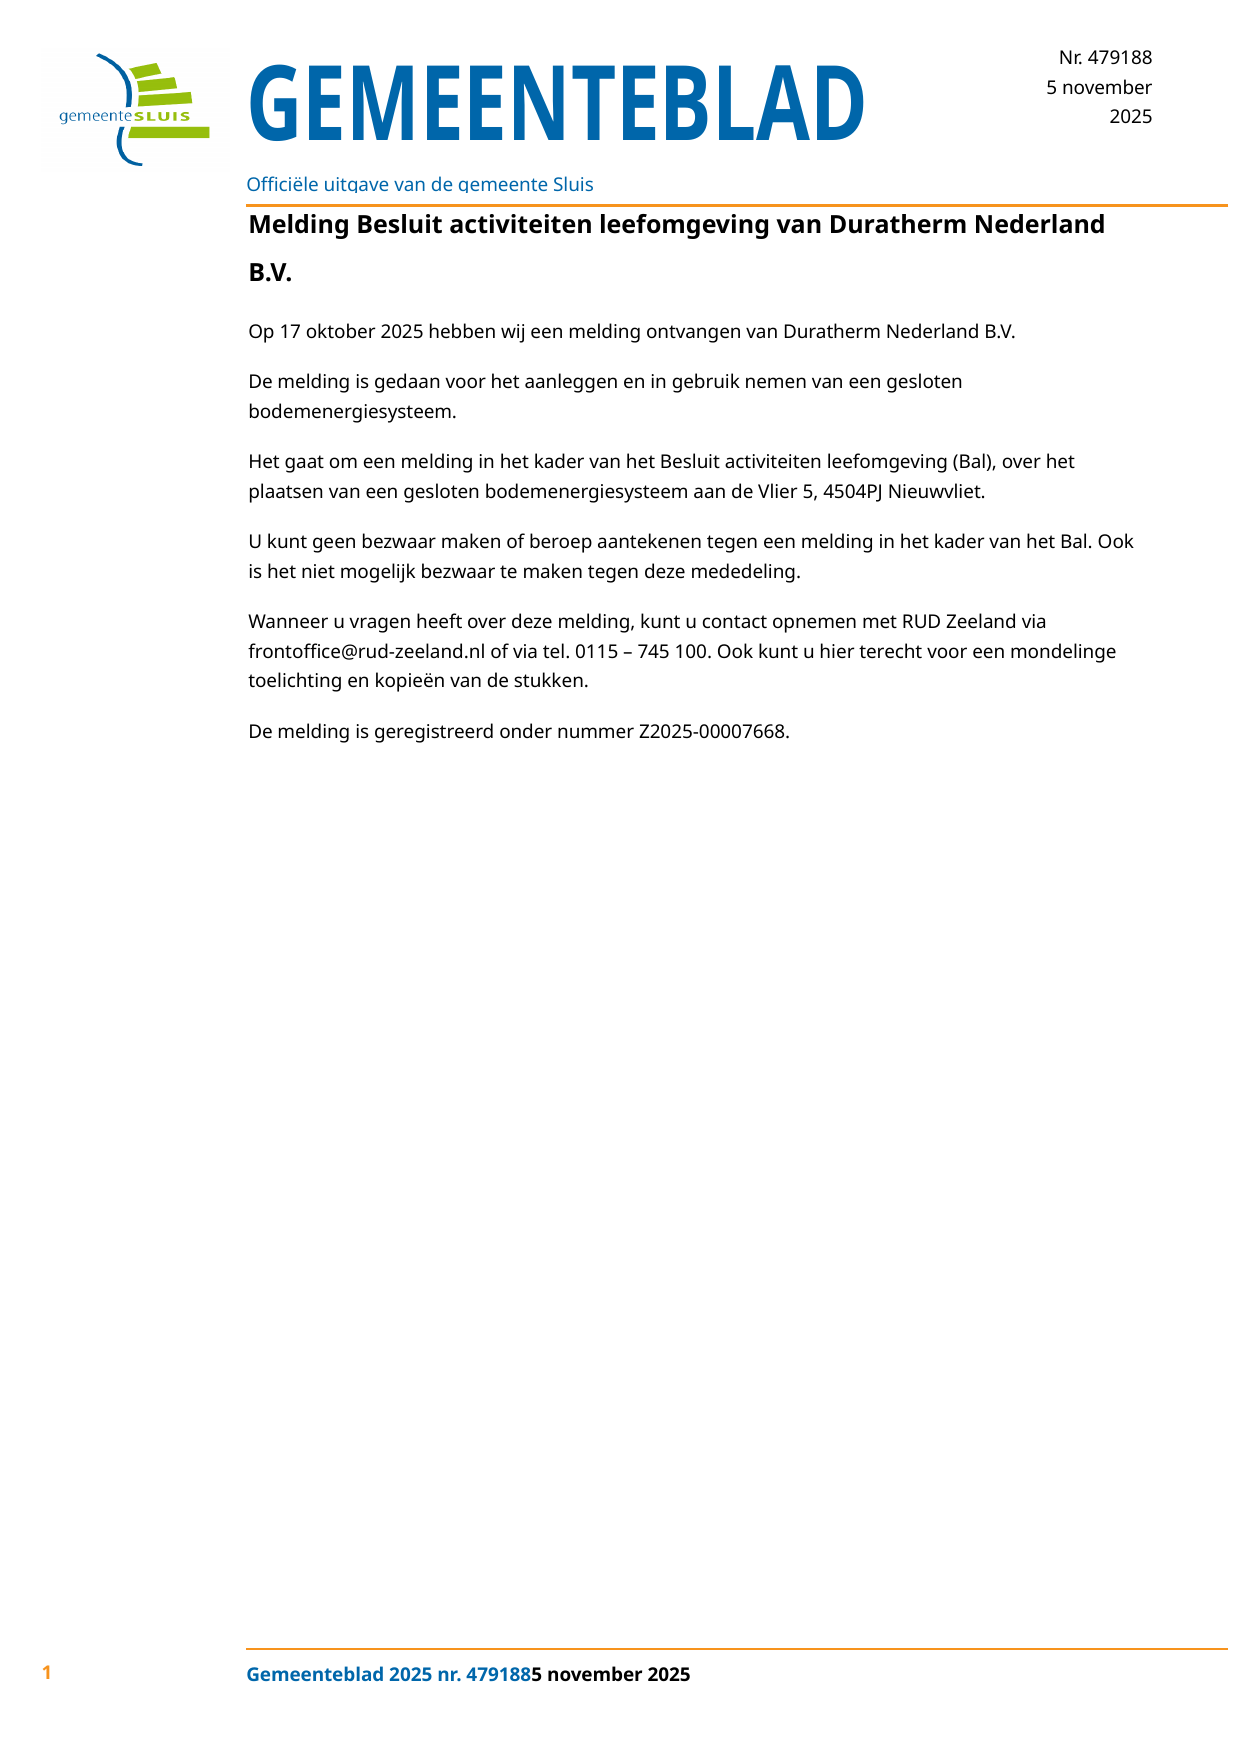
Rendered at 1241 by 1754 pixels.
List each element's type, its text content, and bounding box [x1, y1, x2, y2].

text Melding Besluit activiteiten leefomgeving van Duratherm Nederland B.V. [248, 207, 1152, 288]
text Wanneer u vragen heeft over deze melding, kunt u contact opnemen met RUD Zeeland via frontoffice@rud-zeeland.nl of via tel. 0115 – 745 100. Ook kunt u hier terecht voor een mondelinge toelichting en kopieën van de stukken. [248, 608, 1152, 693]
text U kunt geen bezwaar maken of beroep aantekenen tegen een melding in het kader van het Bal. Ook is het niet mogelijk bezwaar te maken tegen deze mededeling. [248, 528, 1152, 584]
text Het gaat om een melding in het kader van het Besluit activiteiten leefomgeving (Bal), over het plaatsen van een gesloten bodemenergiesysteem aan de Vlier 5, 4504PJ Nieuwvliet. [248, 448, 1152, 504]
picture [41, 47, 231, 172]
text Op 17 oktober 2025 hebben wij een melding ontvangen van Duratherm Nederland B.V. [248, 318, 1152, 344]
text De melding is gedaan voor het aanleggen en in gebruik nemen van een gesloten bodemenergiesysteem. [248, 368, 1152, 424]
text De melding is geregistreerd onder nummer Z2025-00007668. [248, 718, 1152, 744]
